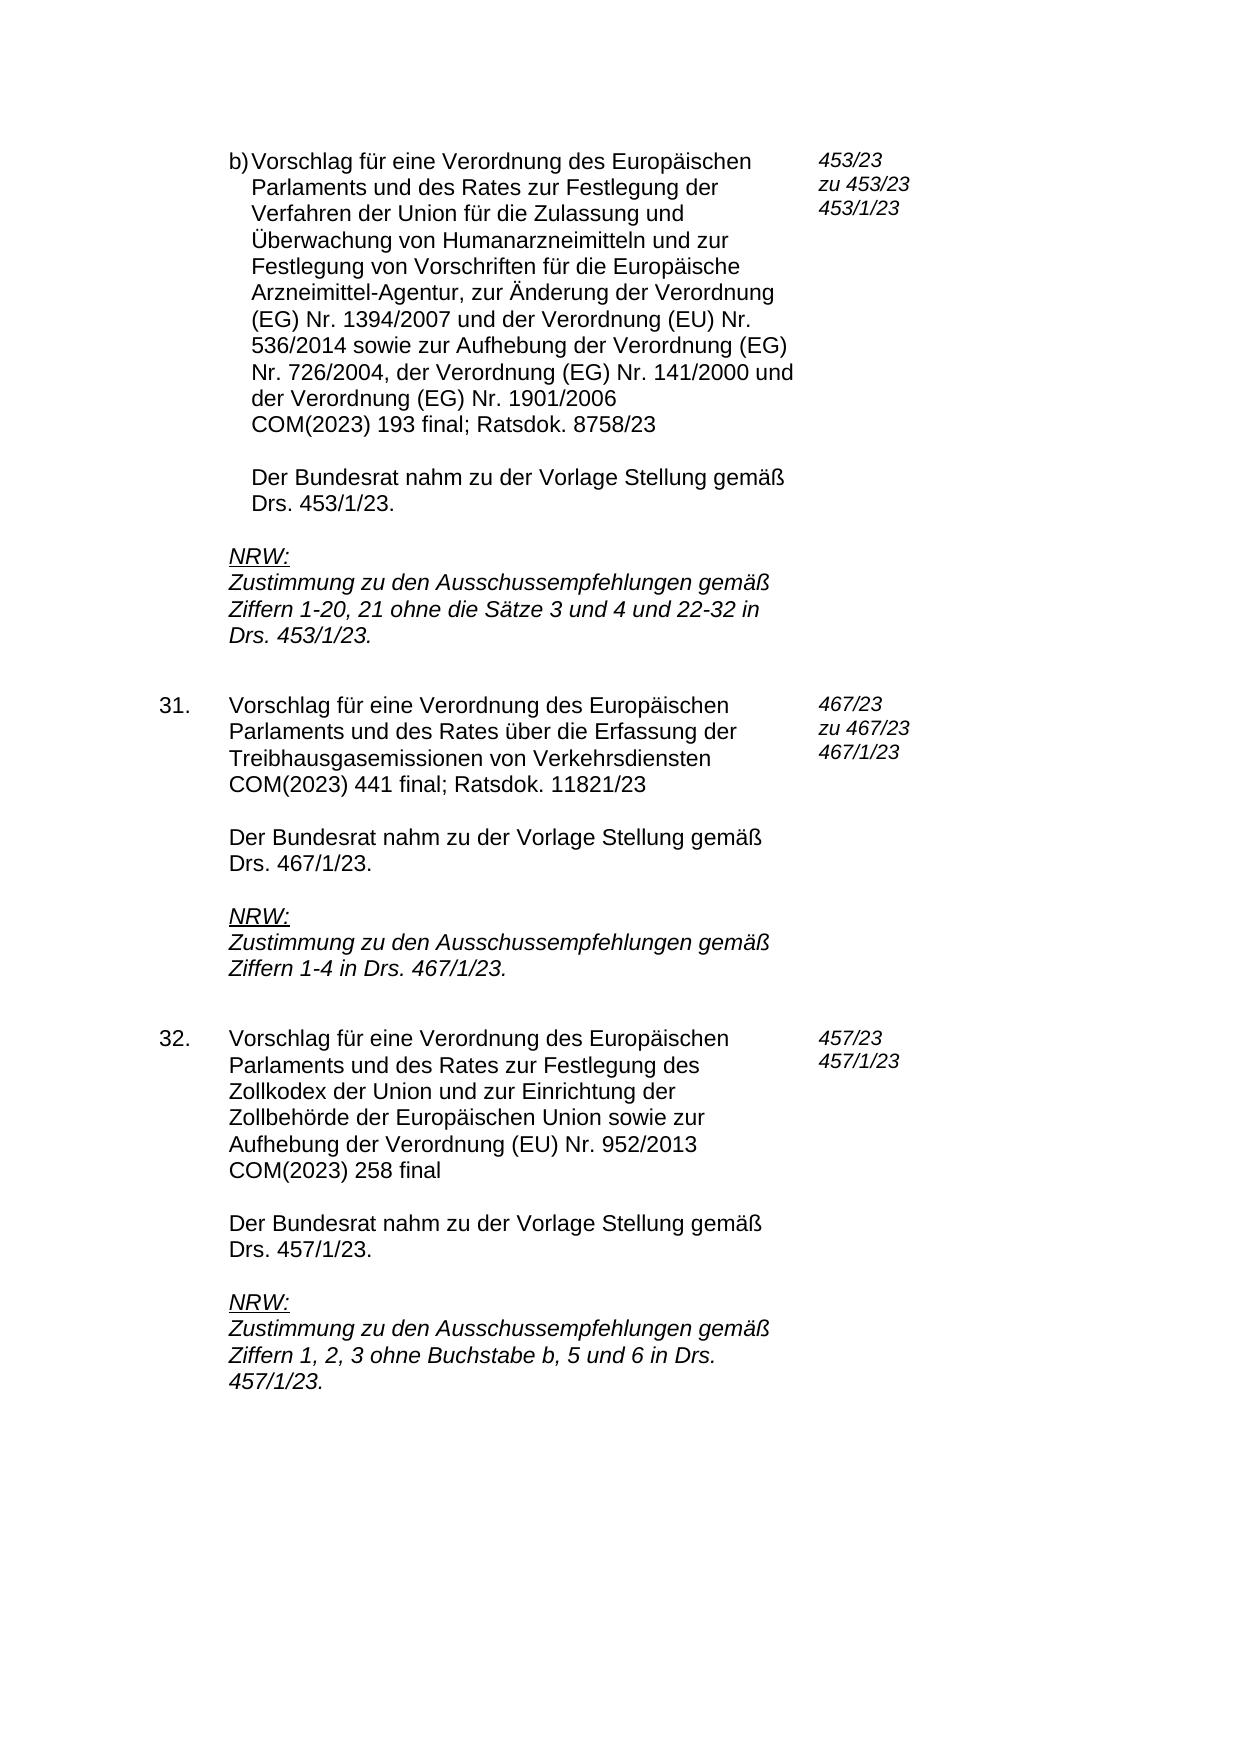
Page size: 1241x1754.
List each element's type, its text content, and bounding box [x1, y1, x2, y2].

table_cell 457/23 457/1/23 [807, 1025, 956, 1438]
table_cell [148, 148, 217, 692]
table_cell Vorschlag für eine Verordnung des Europäischen Parlaments und des Rates über die Erfassung der Treibhausgasemissionen von Verkehrsdiensten COM(2023) 441 final; Ratsdok. 11821/23 Der Bundesrat nahm zu der Vorlage Stellung gemäß Drs. 467/1/23. NRW: Zustimmung zu den Ausschussempfehlungen gemäß Ziffern 1-4 in Drs. 467/1/23. [217, 692, 807, 1025]
table_cell b) Vorschlag für eine Verordnung des Europäischen Parlaments und des Rates zur Festlegung der Verfahren der Union für die Zulassung und Überwachung von Humanarzneimitteln und zur Festlegung von Vorschriften für die Europäische Arzneimittel-Agentur, zur Änderung der Verordnung (EG) Nr. 1394/2007 und der Verordnung (EU) Nr. 536/2014 sowie zur Aufhebung der Verordnung (EG) Nr. 726/2004, der Verordnung (EG) Nr. 141/2000 und der Verordnung (EG) Nr. 1901/2006 COM(2023) 193 final; Ratsdok. 8758/23 Der Bundesrat nahm zu der Vorlage Stellung gemäß Drs. 453/1/23. NRW: Zustimmung zu den Ausschussempfehlungen gemäß Ziffern 1-20, 21 ohne die Sätze 3 und 4 und 22-32 in Drs. 453/1/23. [217, 148, 807, 692]
table_cell 467/23 zu 467/23 467/1/23 [807, 692, 956, 1025]
table_cell 453/23 zu 453/23 453/1/23 [807, 148, 956, 692]
table_cell 31. [148, 692, 217, 1025]
table_cell 32. [148, 1025, 217, 1438]
table_cell Vorschlag für eine Verordnung des Europäischen Parlaments und des Rates zur Festlegung des Zollkodex der Union und zur Einrichtung der Zollbehörde der Europäischen Union sowie zur Aufhebung der Verordnung (EU) Nr. 952/2013 COM(2023) 258 final Der Bundesrat nahm zu der Vorlage Stellung gemäß Drs. 457/1/23. NRW: Zustimmung zu den Ausschussempfehlungen gemäß Ziffern 1, 2, 3 ohne Buchstabe b, 5 und 6 in Drs. 457/1/23. [217, 1025, 807, 1438]
